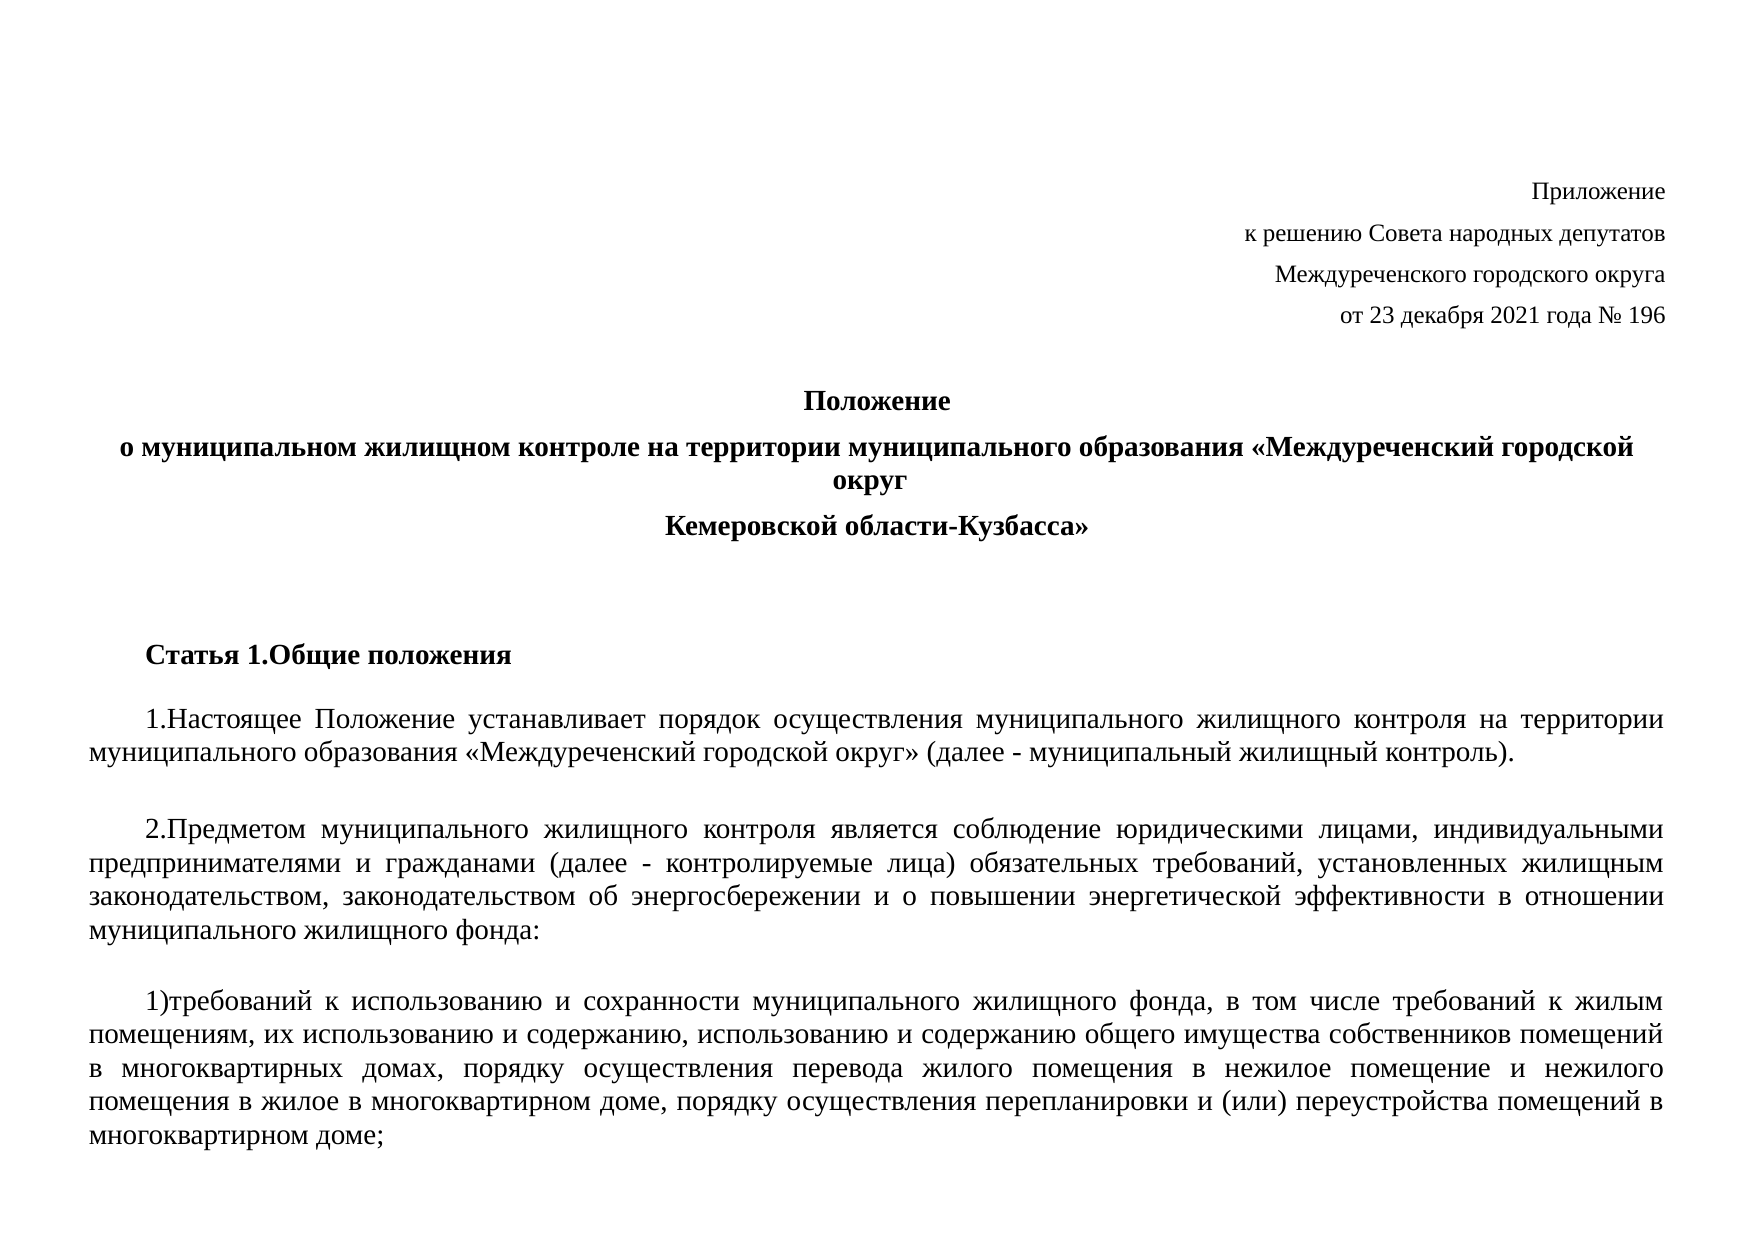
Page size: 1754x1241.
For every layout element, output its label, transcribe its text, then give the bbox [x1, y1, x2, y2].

text Статья 1.Общие положения [88, 637, 1665, 670]
text 1.Настоящее Положение устанавливает порядок осуществления муниципального жилищного контроля на территории муниципального образования «Междуреченский городской округ» (далее - муниципальный жилищный контроль). [88, 701, 1665, 768]
text о муниципальном жилищном контроле на территории муниципального образования «Междуреченский городской округ [88, 429, 1665, 496]
text к решению Совета народных депутатов [88, 218, 1665, 246]
text 2.Предметом муниципального жилищного контроля является соблюдение юридическими лицами, индивидуальными предпринимателями и гражданами (далее - контролируемые лица) обязательных требований, установленных жилищным законодательством, законодательством об энергосбережении и о повышении энергетической эффективности в отношении муниципального жилищного фонда: [88, 811, 1665, 945]
text Положение [88, 383, 1665, 416]
text 1)требований к использованию и сохранности муниципального жилищного фонда, в том числе требований к жилым помещениям, их использованию и содержанию, использованию и содержанию общего имущества собственников помещений в многоквартирных домах, порядку осуществления перевода жилого помещения в нежилое помещение и нежилого помещения в жилое в многоквартирном доме, порядку осуществления перепланировки и (или) переустройства помещений в многоквартирном доме; [88, 983, 1665, 1151]
text Кемеровской области-Кузбасса» [88, 508, 1665, 542]
text от 23 декабря 2021 года № 196 [88, 300, 1665, 329]
text Междуреченского городского округа [88, 259, 1665, 288]
text Приложение [88, 176, 1665, 205]
